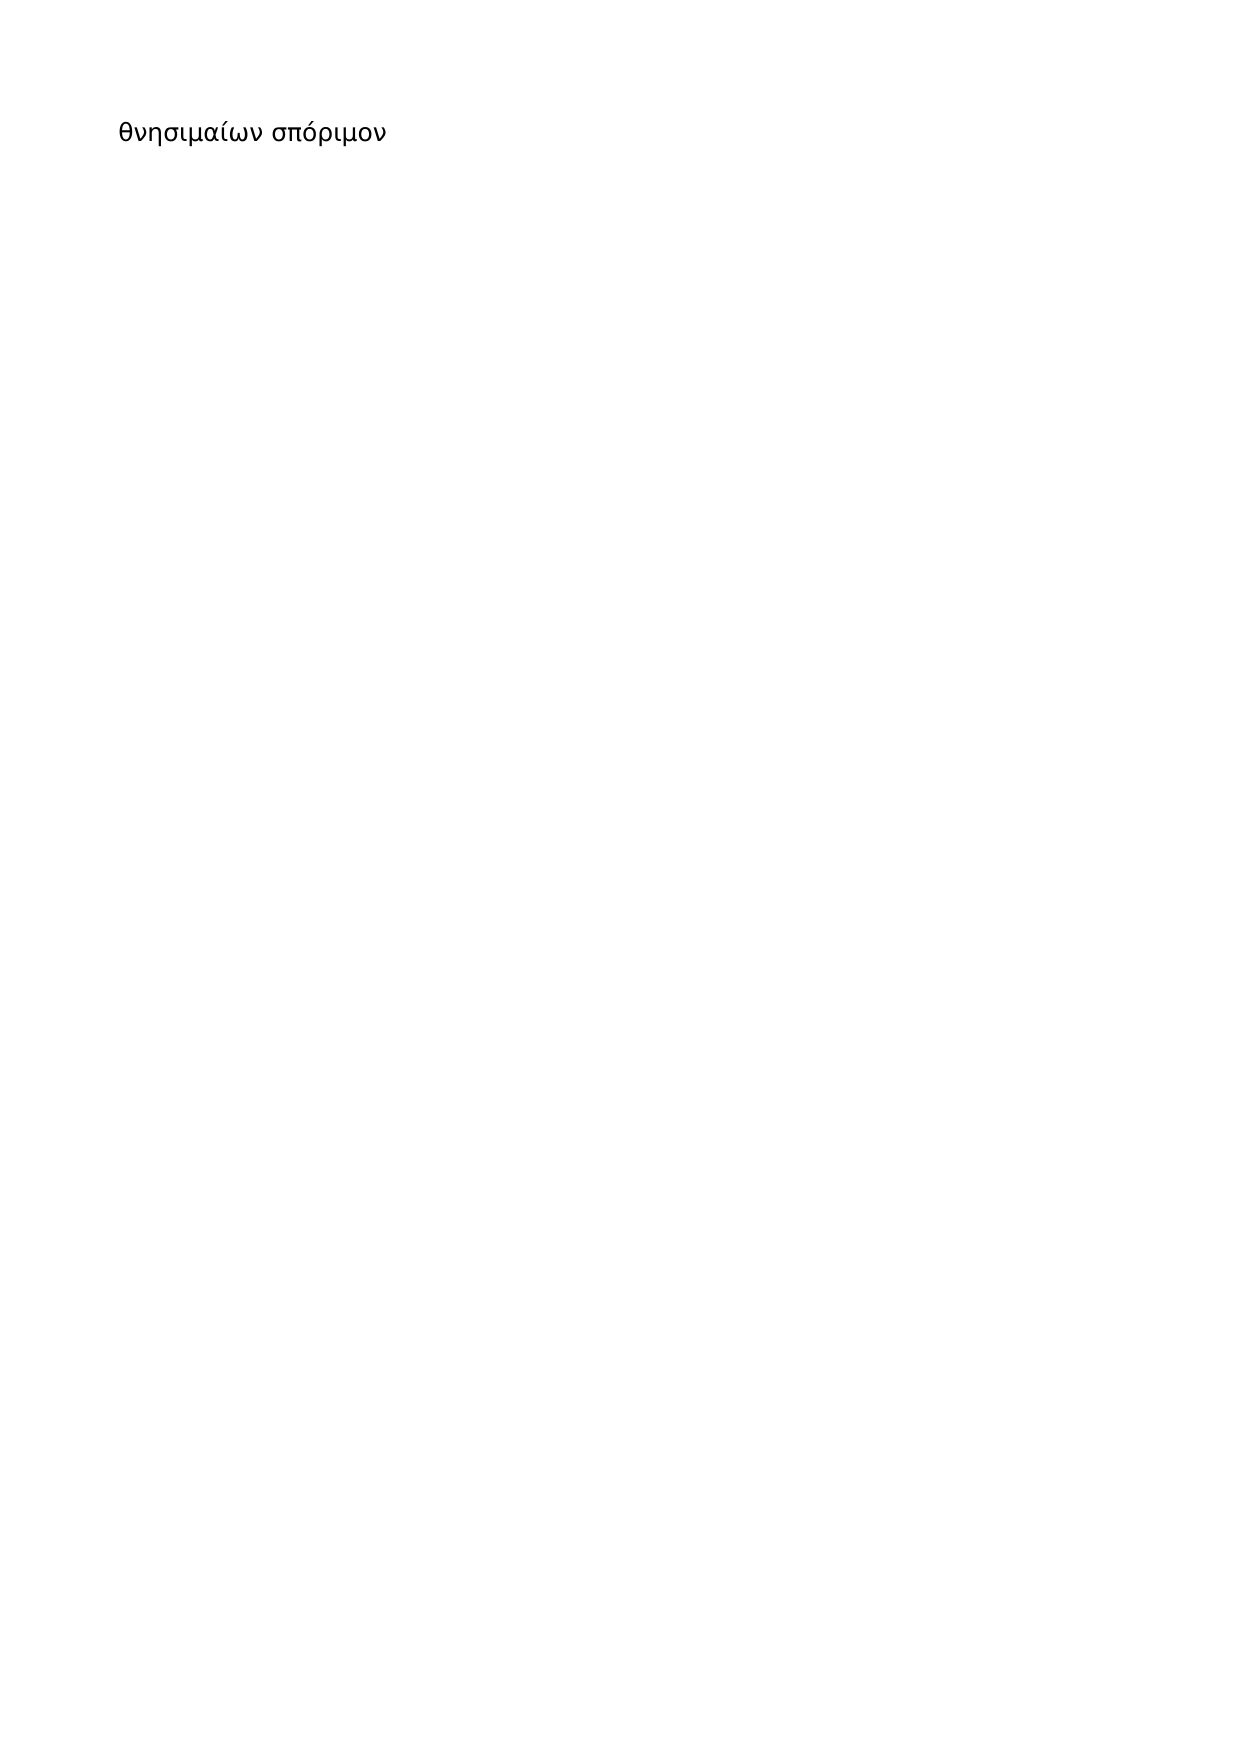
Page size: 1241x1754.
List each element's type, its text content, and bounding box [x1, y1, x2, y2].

text θνησιμαίων σπόριμον [118, 118, 1122, 147]
